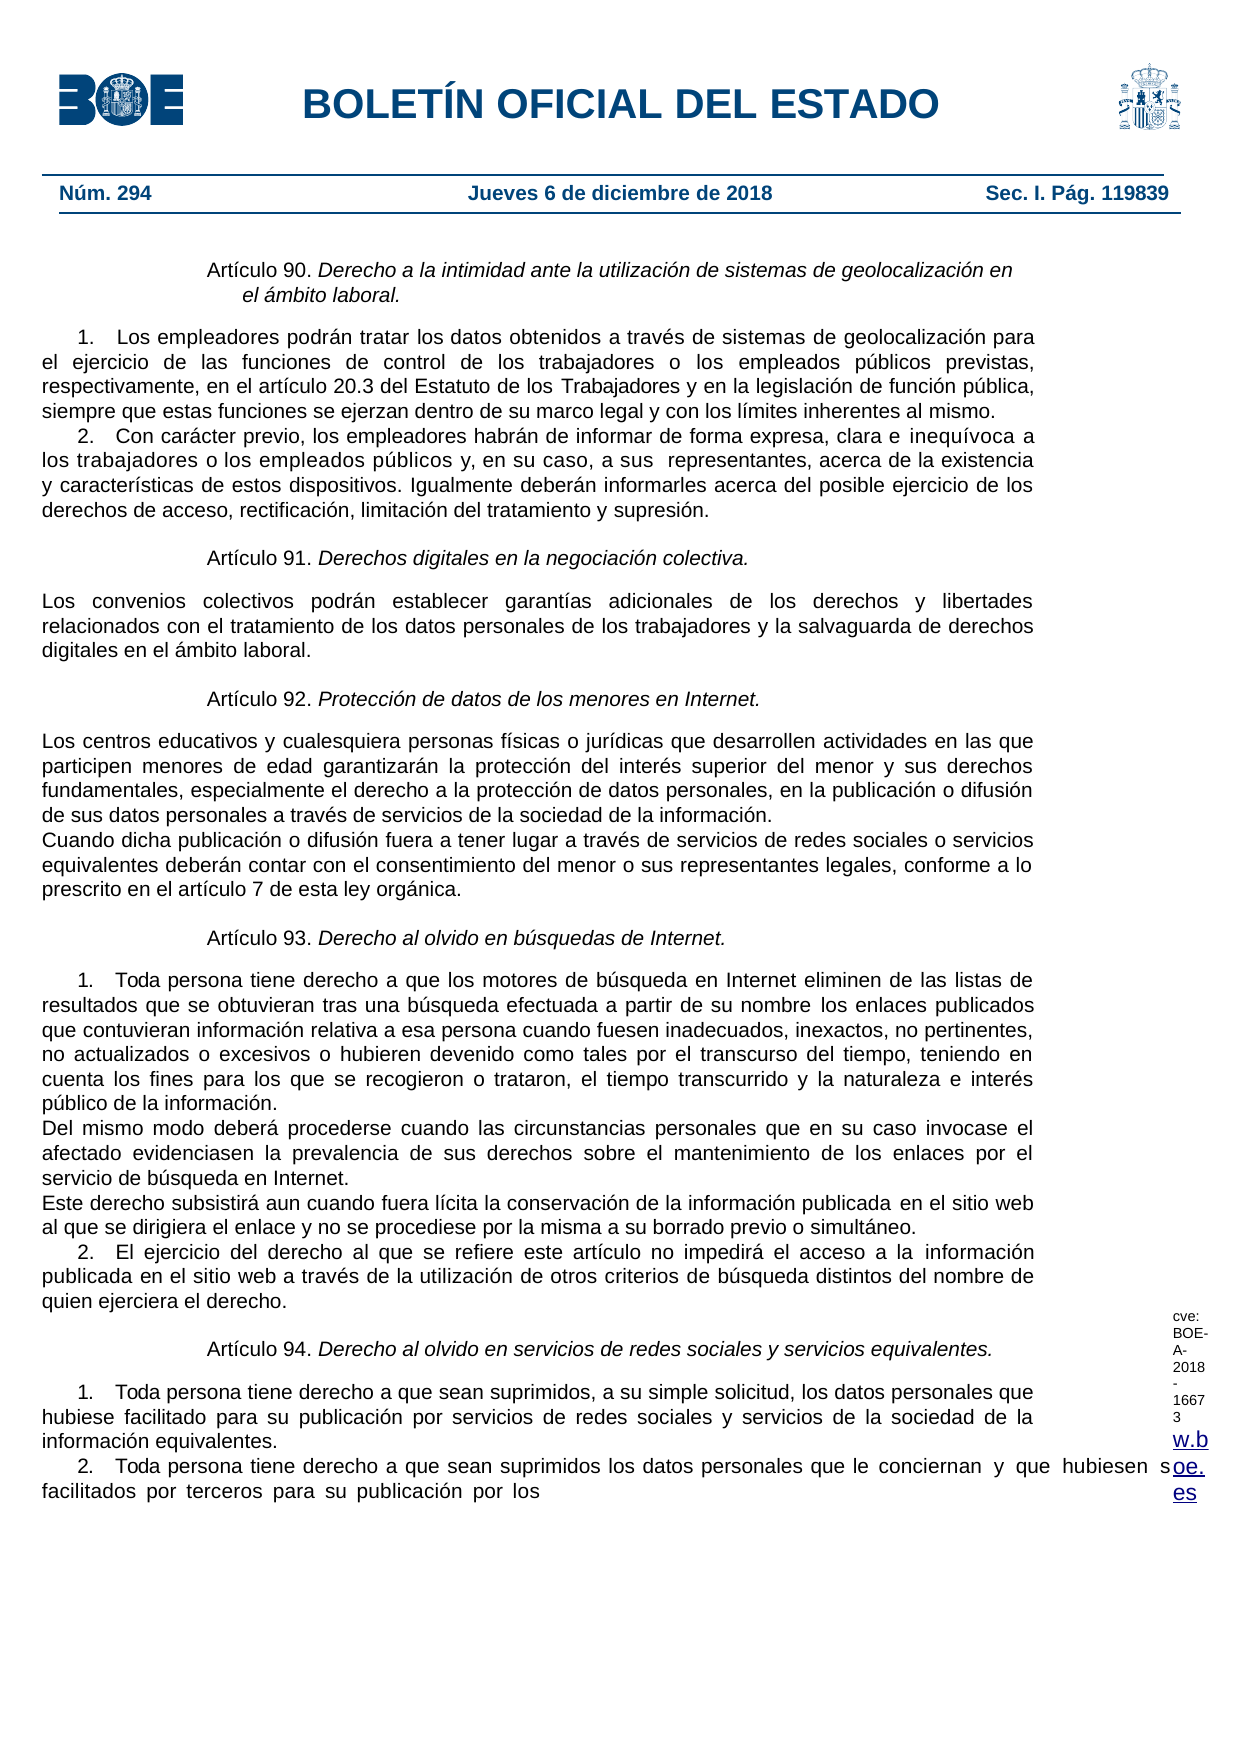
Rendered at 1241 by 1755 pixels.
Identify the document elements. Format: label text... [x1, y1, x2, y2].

list Los empleadores podrán tratar los datos obtenidos a través de sistemas de geolocalización para el ejercicio de las funciones de control de los trabajadores o los empleados públicos previstas, respectivamente, en el artículo 20.3 del Estatuto de los Trabajadores y en la legislación de función pública, siempre que estas funciones se ejerzan dentro de su marco legal y con los límites inherentes al mismo. [42, 325, 1035, 423]
text Los convenios colectivos podrán establecer garantías adicionales de los derechos y libertades relacionados con el tratamiento de los datos personales de los trabajadores y la salvaguarda de derechos digitales en el ámbito laboral. [42, 589, 1034, 662]
text Artículo 94. Derecho al olvido en servicios de redes sociales y servicios equivalentes. [207, 1337, 1171, 1361]
list cve: BOE-A-2018-16673 [1173, 1308, 1209, 1425]
text Los centros educativos y cualesquiera personas físicas o jurídicas que desarrollen actividades en las que participen menores de edad garantizarán la protección del interés superior del menor y sus derechos fundamentales, especialmente el derecho a la protección de datos personales, en la publicación o difusión de sus datos personales a través de servicios de la sociedad de la información. [42, 729, 1035, 827]
text Cuando dicha publicación o difusión fuera a tener lugar a través de servicios de redes sociales o servicios equivalentes deberán contar con el consentimiento del menor o sus representantes legales, conforme a lo prescrito en el artículo 7 de esta ley orgánica. [42, 828, 1034, 901]
list Con carácter previo, los empleadores habrán de informar de forma expresa, clara e inequívoca a los trabajadores o los empleados públicos y, en su caso, a sus representantes, acerca de la existencia y características de estos dispositivos. Igualmente deberán informarles acerca del posible ejercicio de los derechos de acceso, rectificación, limitación del tratamiento y supresión. [42, 424, 1034, 521]
list Toda persona tiene derecho a que sean suprimidos, a su simple solicitud, los datos personales que hubiese facilitado para su publicación por servicios de redes sociales y servicios de la sociedad de la información equivalentes. [42, 1380, 1034, 1453]
text Artículo 91. Derechos digitales en la negociación colectiva. [207, 546, 1199, 570]
text Artículo 93. Derecho al olvido en búsquedas de Internet. [207, 926, 1199, 949]
text Artículo 90. Derecho a la intimidad ante la utilización de sistemas de geolocalización en el ámbito laboral. [207, 258, 1023, 306]
list Toda persona tiene derecho a que sean suprimidos los datos personales que le conciernan y que hubiesen sido facilitados por terceros para su publicación por los [42, 1454, 1171, 1503]
subtitle Núm. 294 Jueves 6 de diciembre de 2018 Sec. I. Pág. 119839 [59, 180, 1199, 204]
list El ejercicio del derecho al que se refiere este artículo no impedirá el acceso a la información publicada en el sitio web a través de la utilización de otros criterios de búsqueda distintos del nombre de quien ejerciera el derecho. [42, 1240, 1035, 1313]
text Artículo 92. Protección de datos de los menores en Internet. [207, 686, 1199, 710]
list Verificable en http://www.boe.es [1173, 1450, 1209, 1517]
text Este derecho subsistirá aun cuando fuera lícita la conservación de la información publicada en el sitio web al que se dirigiera el enlace y no se procediese por la misma a su borrado previo o simultáneo. [42, 1190, 1034, 1239]
list Verificable en http://www.boe.es [1173, 1426, 1209, 1449]
list Toda persona tiene derecho a que los motores de búsqueda en Internet eliminen de las listas de resultados que se obtuvieran tras una búsqueda efectuada a partir de su nombre los enlaces publicados que contuvieran información relativa a esa persona cuando fuesen inadecuados, inexactos, no pertinentes, no actualizados o excesivos o hubieren devenido como tales por el transcurso del tiempo, teniendo en cuenta los fines para los que se recogieron o trataron, el tiempo transcurrido y la naturaleza e interés público de la información. [42, 968, 1034, 1115]
text Del mismo modo deberá procederse cuando las circunstancias personales que en su caso invocase el afectado evidenciasen la prevalencia de sus derechos sobre el mantenimiento de los enlaces por el servicio de búsqueda en Internet. [42, 1116, 1035, 1189]
